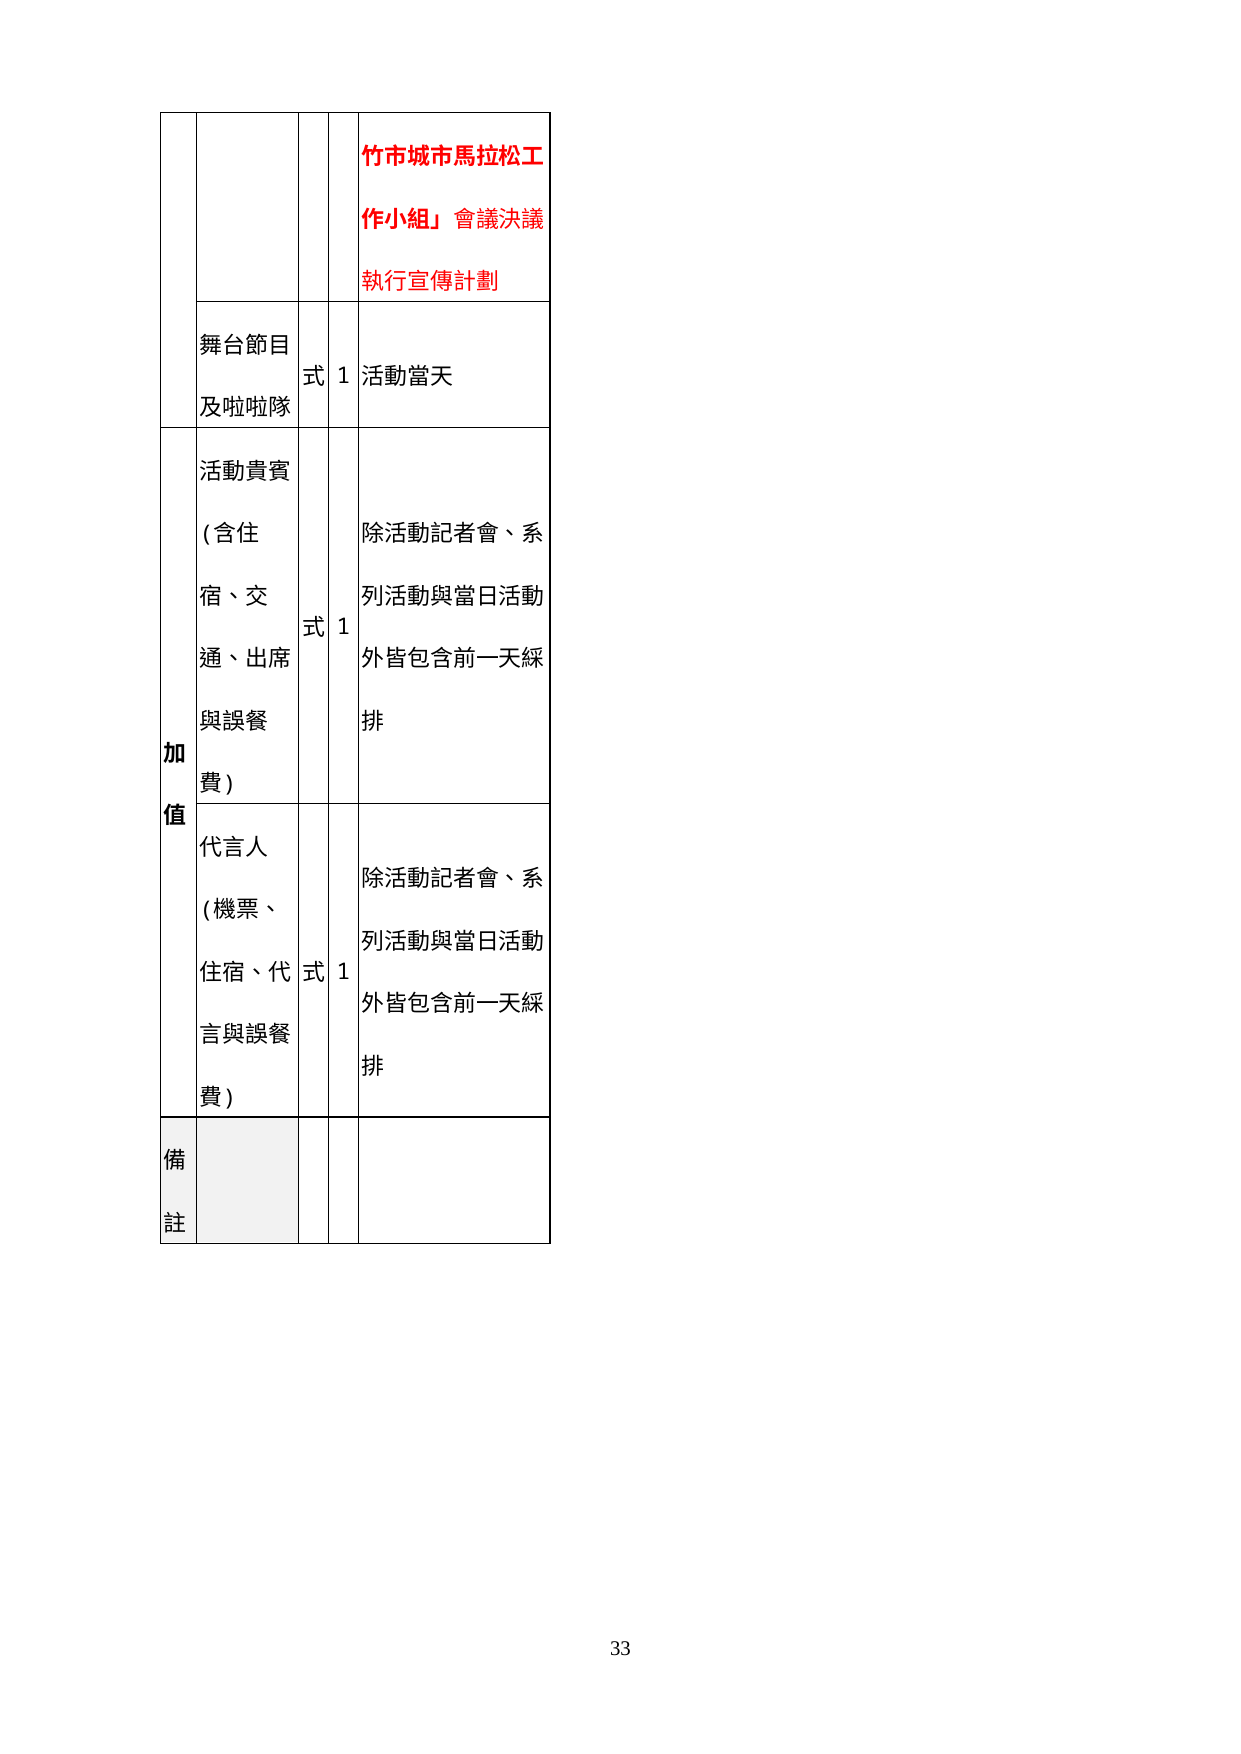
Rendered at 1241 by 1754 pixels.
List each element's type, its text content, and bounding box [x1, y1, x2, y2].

table_cell 舞台節目及啦啦隊 [197, 302, 298, 427]
table_cell 除活動記者會、系列活動與當日活動外皆包含前一天綵排 [359, 804, 549, 1116]
table_cell 1 [329, 428, 358, 803]
table_cell [197, 1118, 298, 1242]
table_cell [359, 1118, 549, 1242]
table_cell [691, 112, 859, 301]
table_cell 1 [329, 302, 358, 427]
table_cell 備註 [161, 1118, 196, 1242]
table_cell 式 [299, 302, 328, 427]
table_cell [551, 803, 691, 1116]
table_cell [551, 301, 691, 427]
table_cell [859, 427, 1026, 803]
table_cell 加值 [161, 428, 196, 1116]
table_cell 式 [299, 804, 328, 1116]
table_cell [551, 1116, 691, 1242]
table_cell [299, 113, 328, 301]
table_cell [329, 1118, 358, 1242]
table_cell [859, 1116, 1026, 1242]
table_cell [859, 803, 1026, 1116]
table_cell [161, 113, 196, 427]
table_cell [551, 427, 691, 803]
table_cell [691, 803, 859, 1116]
table_cell [329, 113, 358, 301]
table_cell 式 [299, 428, 328, 803]
table_cell 活動當天 [359, 302, 549, 427]
table_cell 代言人(機票、住宿、代言與誤餐費) [197, 804, 298, 1116]
table_cell [691, 301, 859, 427]
table_cell 1 [329, 804, 358, 1116]
table_cell [691, 427, 859, 803]
table_cell [859, 112, 1026, 301]
table_cell 除活動記者會、系列活動與當日活動外皆包含前一天綵排 [359, 428, 549, 803]
table_cell [691, 1116, 859, 1242]
table_cell 活動貴賓(含住宿、交通、出席與誤餐費) [197, 428, 298, 803]
table_cell 竹市城市馬拉松工作小組」會議決議執行宣傳計劃 [359, 113, 549, 301]
table_cell [859, 301, 1026, 427]
table_cell [197, 113, 298, 301]
table_cell [551, 112, 691, 301]
table_cell [299, 1118, 328, 1242]
